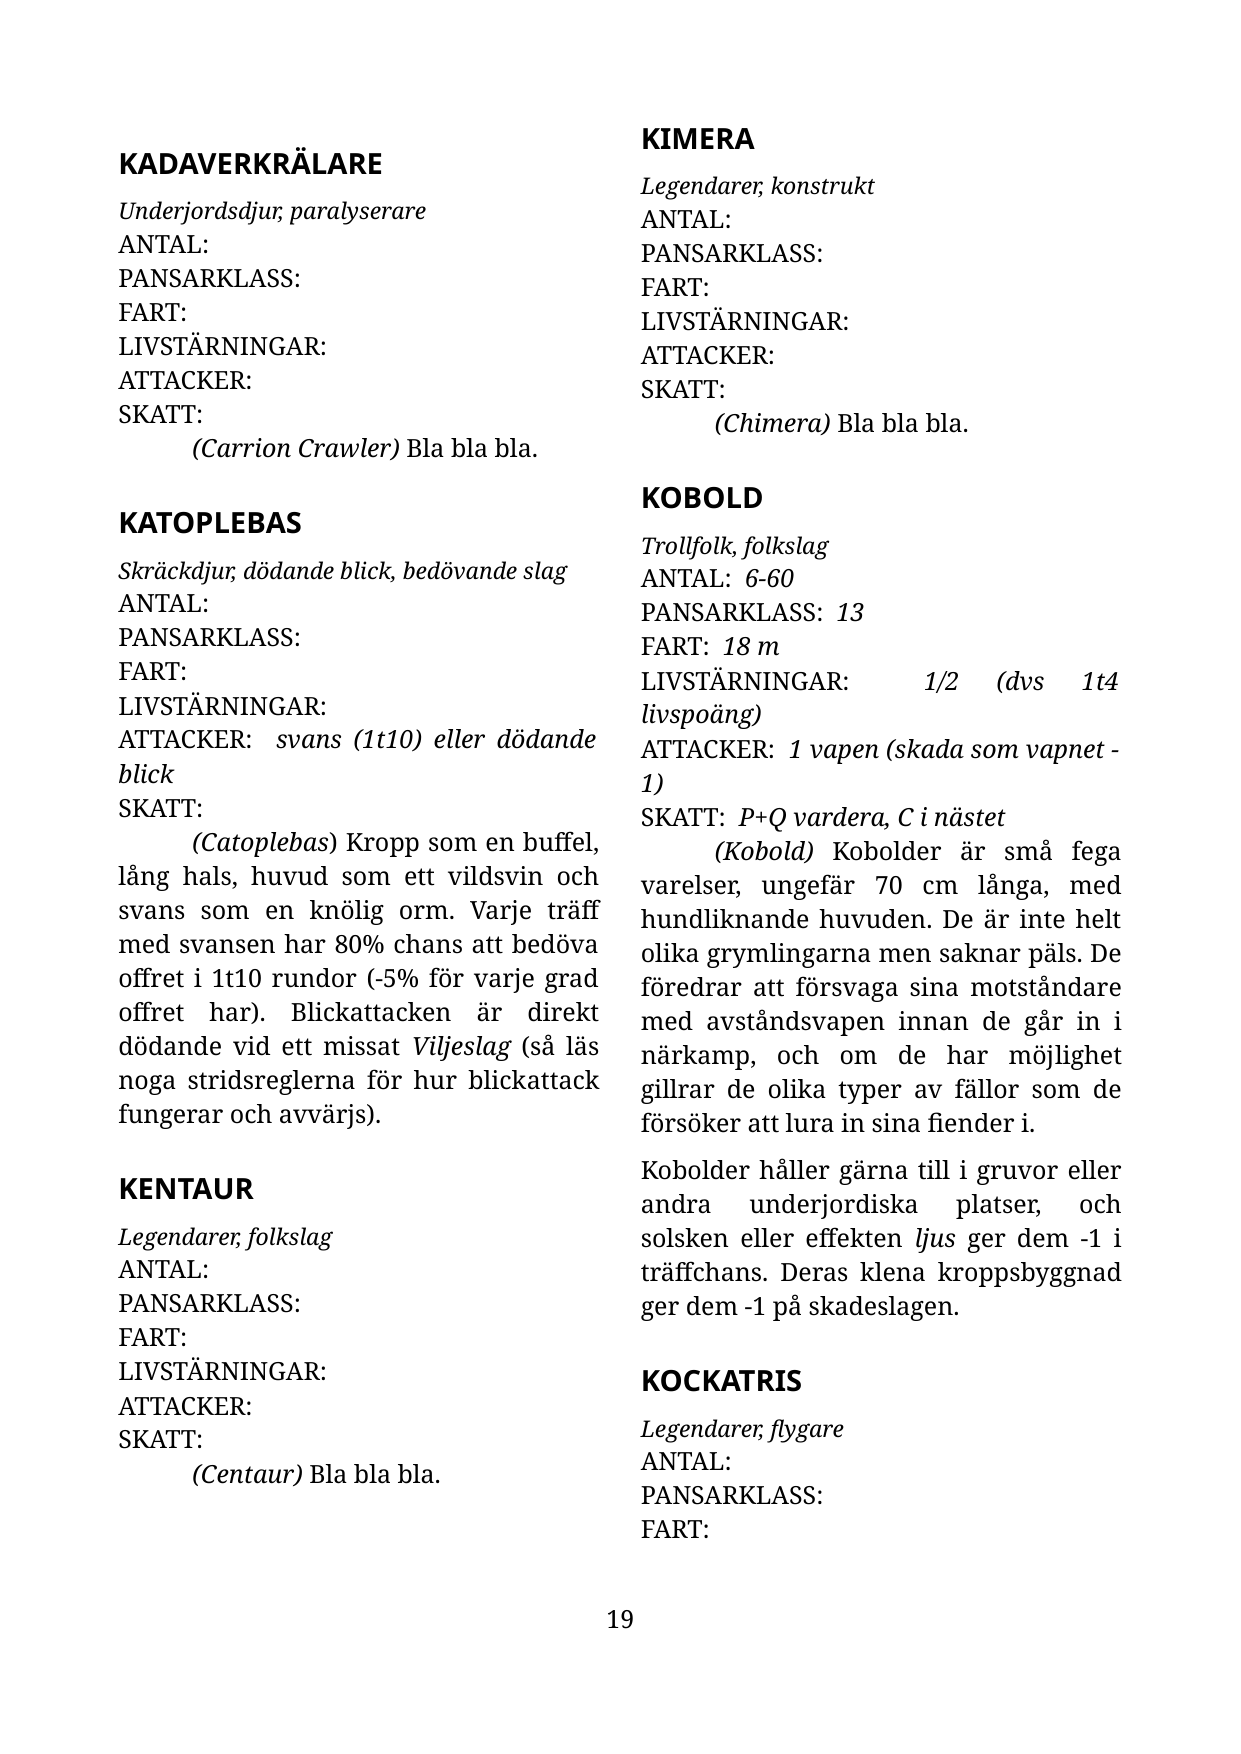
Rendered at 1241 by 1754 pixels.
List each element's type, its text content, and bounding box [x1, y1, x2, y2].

text ANTAL: 6-60 [641, 561, 1122, 595]
text FART: [118, 1320, 599, 1354]
text (Centaur) Bla bla bla. [118, 1456, 599, 1490]
text Legendarer, flygare [641, 1412, 1122, 1444]
text ANTAL: [118, 586, 599, 620]
text SKATT: P+Q vardera, C i nästet [641, 799, 1122, 833]
text (Catoplebas) Kropp som en buffel, lång hals, huvud som ett vildsvin och svans som en knölig orm. Varje träff med svansen har 80% chans att bedöva offret i 1t10 rundor (-5% för varje grad offret har). Blickattacken är direkt dödande vid ett missat Viljeslag (så läs noga strids­reglerna för hur blick­at­tack fungerar och avvärjs). [118, 824, 599, 1131]
text (Kobold) Kobolder är små fega var­el­ser, ungefär 70 cm långa, med hund­lik­nan­de huvuden. De är inte helt olika grym­ling­arna men saknar päls. De föredrar att för­svaga sina motståndare med av­stånds­vapen in­nan de går in i närkamp, och om de har möj­lighet gillrar de olika typer av fällor som de försöker att lura in sina fien­der i. [641, 833, 1122, 1140]
text ATTACKER: [118, 1388, 599, 1422]
text ATTACKER: [641, 338, 1122, 372]
text PANSARKLASS: 13 [641, 595, 1122, 629]
text (Chimera) Bla bla bla. [641, 406, 1122, 440]
text LIVSTÄRNINGAR: [118, 688, 599, 722]
text Kobolder håller gärna till i gruvor eller andra underjordiska platser, och solsken eller effekten ljus ger dem -1 i träffchans. Deras klena kroppsbyggnad ger dem -1 på skadeslagen. [641, 1152, 1122, 1323]
text ANTAL: [641, 202, 1122, 236]
subtitle KADAVERKRÄLARE [118, 143, 599, 183]
subtitle KENTAUR [118, 1168, 599, 1208]
text (Carrion Crawler) Bla bla bla. [118, 431, 599, 465]
subtitle KATOPLEBAS [118, 502, 599, 542]
text SKATT: [118, 397, 599, 431]
text ATTACKER: [118, 363, 599, 397]
text FART: [641, 270, 1122, 304]
text LIVSTÄRNINGAR: [118, 329, 599, 363]
text SKATT: [118, 790, 599, 824]
text FART: [641, 1512, 1122, 1546]
text Legendarer, folkslag [118, 1221, 599, 1252]
text SKATT: [118, 1422, 599, 1456]
subtitle KIMERA [641, 118, 1122, 158]
text SKATT: [641, 372, 1122, 406]
text FART: [118, 295, 599, 329]
text PANSARKLASS: [118, 1286, 599, 1320]
text FART: 18 m [641, 629, 1122, 663]
subtitle KOBOLD [641, 477, 1122, 517]
text LIVSTÄRNINGAR: [641, 304, 1122, 338]
text PANSARKLASS: [641, 236, 1122, 270]
text ANTAL: [641, 1444, 1122, 1478]
text ANTAL: [118, 227, 599, 261]
text Skräckdjur, dödande blick, bedövande slag [118, 555, 599, 586]
text PANSARKLASS: [118, 261, 599, 295]
text Trollfolk, folkslag [641, 530, 1122, 561]
text Legendarer, konstrukt [641, 170, 1122, 202]
subtitle KOCKATRIS [641, 1360, 1122, 1400]
text ATTACKER: 1 vapen (skada som vapnet -1) [641, 731, 1122, 799]
text LIVSTÄRNINGAR: 1/2 (dvs 1t4 livspoäng) [641, 663, 1122, 731]
text PANSARKLASS: [118, 620, 599, 654]
text ANTAL: [118, 1252, 599, 1286]
text FART: [118, 654, 599, 688]
text PANSARKLASS: [641, 1478, 1122, 1512]
text LIVSTÄRNINGAR: [118, 1354, 599, 1388]
text ATTACKER: svans (1t10) eller dödande blick [118, 722, 599, 790]
text Underjordsdjur, paralyserare [118, 195, 599, 227]
